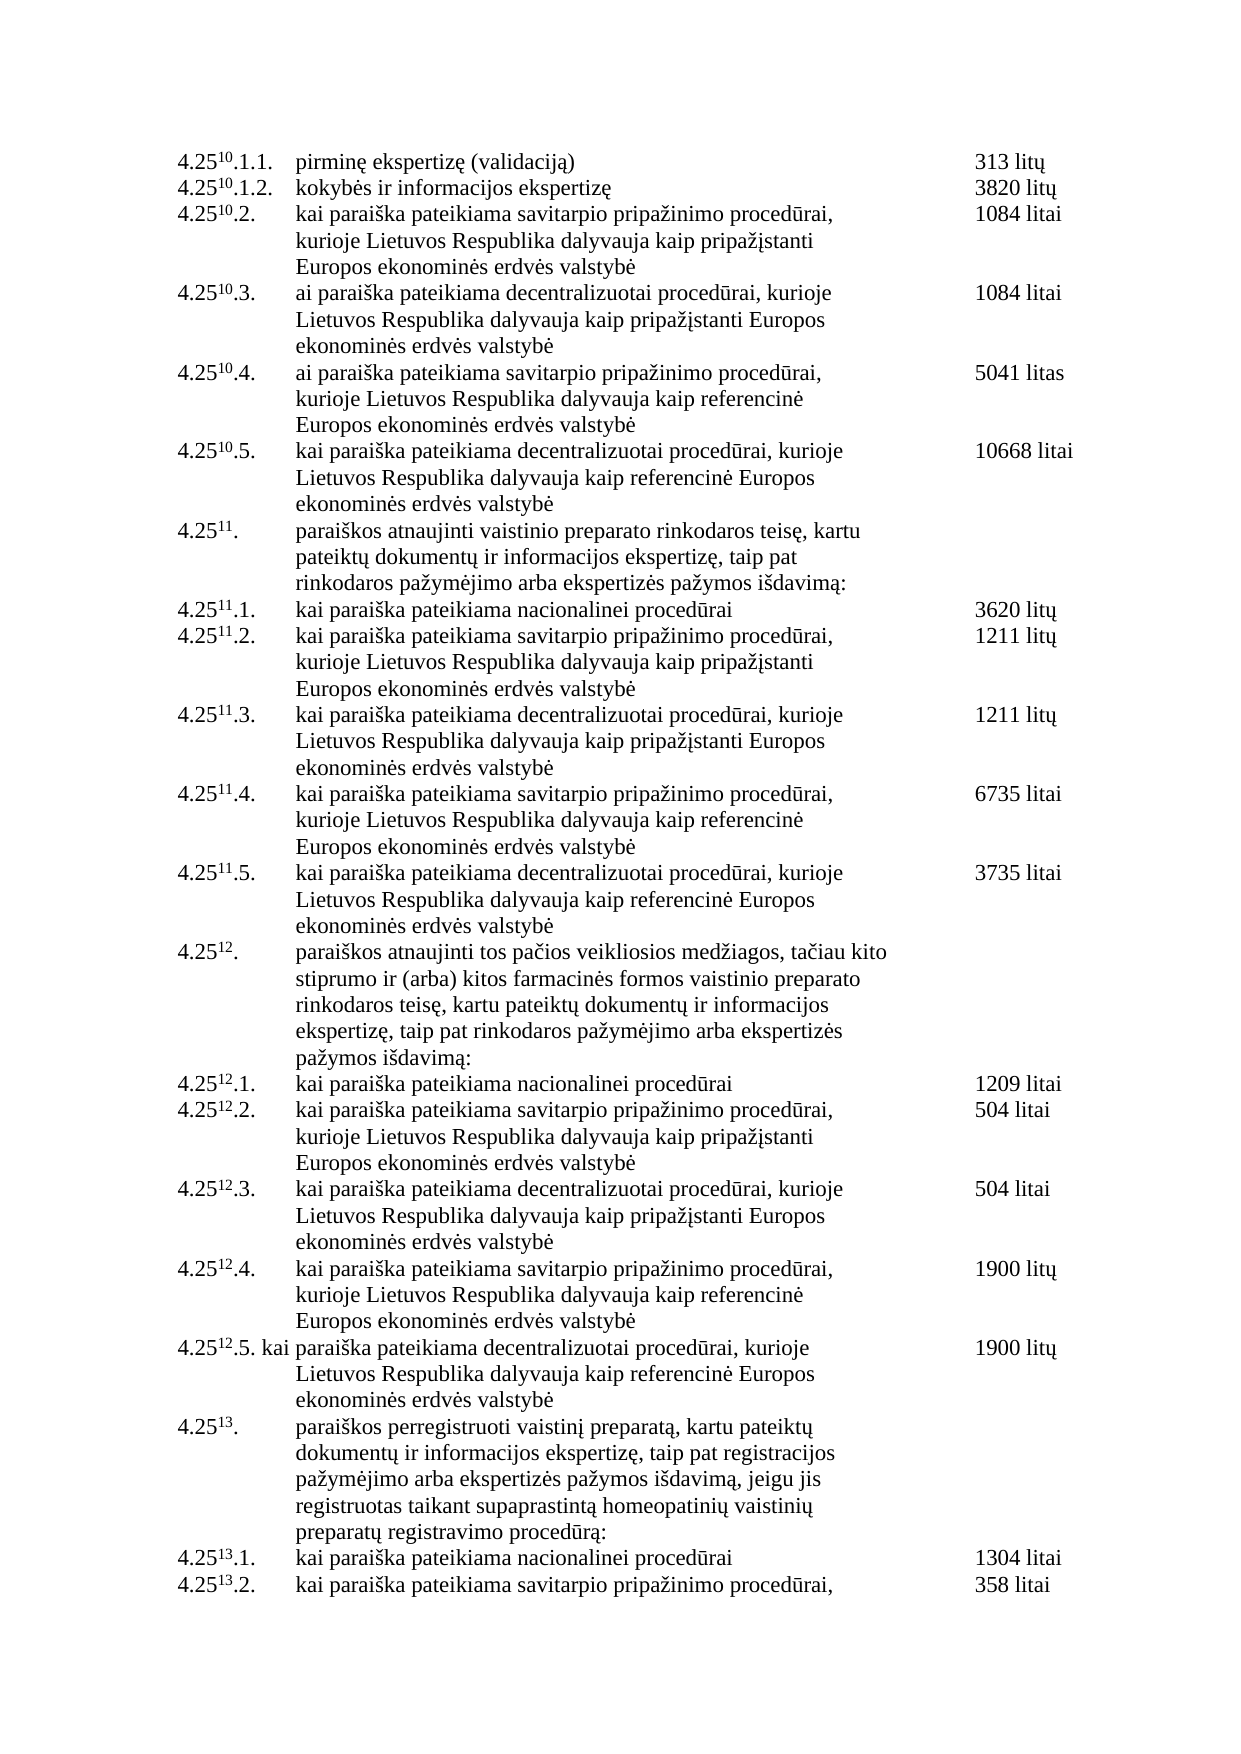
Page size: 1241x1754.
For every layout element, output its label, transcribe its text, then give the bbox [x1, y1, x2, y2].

text dokumentų ir informacijos ekspertizę, taip pat registracijos [177, 1439, 1122, 1465]
text 4.2512. paraiškos atnaujinti tos pačios veikliosios medžiagos, tačiau kito [177, 938, 1122, 965]
text Europos ekonominės erdvės valstybė [177, 833, 1122, 859]
text kurioje Lietuvos Respublika dalyvauja kaip pripažįstanti [177, 648, 1122, 675]
text 4.2511.5. kai paraiška pateikiama decentralizuotai procedūrai, kurioje 3735 litai [177, 859, 1122, 886]
text ekonominės erdvės valstybė [177, 912, 1122, 938]
text pažymos išdavimą: [177, 1044, 1122, 1070]
text rinkodaros teisę, kartu pateiktų dokumentų ir informacijos [177, 991, 1122, 1017]
text preparatų registravimo procedūrą: [177, 1518, 1122, 1544]
text pateiktų dokumentų ir informacijos ekspertizę, taip pat [177, 543, 1122, 569]
text kurioje Lietuvos Respublika dalyvauja kaip referencinė [177, 1281, 1122, 1307]
text 4.2511.3. kai paraiška pateikiama decentralizuotai procedūrai, kurioje 1211 litų [177, 701, 1122, 727]
text 4.2513.1. kai paraiška pateikiama nacionalinei procedūrai 1304 litai [177, 1544, 1122, 1571]
text pažymėjimo arba ekspertizės pažymos išdavimą, jeigu jis [177, 1465, 1122, 1492]
text 4.2511.4. kai paraiška pateikiama savitarpio pripažinimo procedūrai, 6735 litai [177, 780, 1122, 807]
text 4.2512.5. kai paraiška pateikiama decentralizuotai procedūrai, kurioje 1900 litų [177, 1334, 1122, 1360]
text 4.2510.1.2. kokybės ir informacijos ekspertizę 3820 litų [177, 174, 1122, 200]
text Europos ekonominės erdvės valstybė [177, 1307, 1122, 1334]
text 4.2513. paraiškos perregistruoti vaistinį preparatą, kartu pateiktų [177, 1413, 1122, 1439]
text Europos ekonominės erdvės valstybė [177, 675, 1122, 701]
text Europos ekonominės erdvės valstybė [177, 411, 1122, 438]
text kurioje Lietuvos Respublika dalyvauja kaip referencinė [177, 385, 1122, 411]
text ekonominės erdvės valstybė [177, 754, 1122, 780]
text Lietuvos Respublika dalyvauja kaip referencinė Europos [177, 1360, 1122, 1386]
text kurioje Lietuvos Respublika dalyvauja kaip referencinė [177, 807, 1122, 833]
text ekonominės erdvės valstybė [177, 332, 1122, 358]
text 4.2512.4. kai paraiška pateikiama savitarpio pripažinimo procedūrai, 1900 litų [177, 1254, 1122, 1281]
text Lietuvos Respublika dalyvauja kaip referencinė Europos [177, 464, 1122, 490]
text Lietuvos Respublika dalyvauja kaip pripažįstanti Europos [177, 1202, 1122, 1228]
text kurioje Lietuvos Respublika dalyvauja kaip pripažįstanti [177, 227, 1122, 253]
text 4.2510.4. ai paraiška pateikiama savitarpio pripažinimo procedūrai, 5041 litas [177, 358, 1122, 385]
text ekonominės erdvės valstybė [177, 1386, 1122, 1413]
text 4.2510.1.1. pirminę ekspertizę (validaciją) 313 litų [177, 148, 1122, 174]
text 4.2511.2. kai paraiška pateikiama savitarpio pripažinimo procedūrai, 1211 litų [177, 622, 1122, 648]
text 4.2512.1. kai paraiška pateikiama nacionalinei procedūrai 1209 litai [177, 1070, 1122, 1096]
text ekspertizę, taip pat rinkodaros pažymėjimo arba ekspertizės [177, 1017, 1122, 1044]
text 4.2510.5. kai paraiška pateikiama decentralizuotai procedūrai, kurioje 10668 litai [177, 438, 1122, 464]
text Europos ekonominės erdvės valstybė [177, 1149, 1122, 1176]
text 4.2510.3. ai paraiška pateikiama decentralizuotai procedūrai, kurioje 1084 litai [177, 279, 1122, 306]
text registruotas taikant supaprastintą homeopatinių vaistinių [177, 1492, 1122, 1518]
text stiprumo ir (arba) kitos farmacinės formos vaistinio preparato [177, 965, 1122, 991]
text rinkodaros pažymėjimo arba ekspertizės pažymos išdavimą: [177, 569, 1122, 596]
text ekonominės erdvės valstybė [177, 490, 1122, 517]
text 4.2511.1. kai paraiška pateikiama nacionalinei procedūrai 3620 litų [177, 596, 1122, 622]
text ekonominės erdvės valstybė [177, 1228, 1122, 1254]
text 4.2512.3. kai paraiška pateikiama decentralizuotai procedūrai, kurioje 504 litai [177, 1176, 1122, 1202]
text Lietuvos Respublika dalyvauja kaip pripažįstanti Europos [177, 727, 1122, 754]
text 4.2512.2. kai paraiška pateikiama savitarpio pripažinimo procedūrai, 504 litai [177, 1096, 1122, 1123]
text Europos ekonominės erdvės valstybė [177, 253, 1122, 279]
text kurioje Lietuvos Respublika dalyvauja kaip pripažįstanti [177, 1123, 1122, 1149]
text Lietuvos Respublika dalyvauja kaip referencinė Europos [177, 886, 1122, 912]
text Lietuvos Respublika dalyvauja kaip pripažįstanti Europos [177, 306, 1122, 332]
text 4.2510.2. kai paraiška pateikiama savitarpio pripažinimo procedūrai, 1084 litai [177, 200, 1122, 227]
text 4.2511. paraiškos atnaujinti vaistinio preparato rinkodaros teisę, kartu [177, 517, 1122, 543]
text 4.2513.2. kai paraiška pateikiama savitarpio pripažinimo procedūrai, 358 litai [177, 1571, 1122, 1597]
